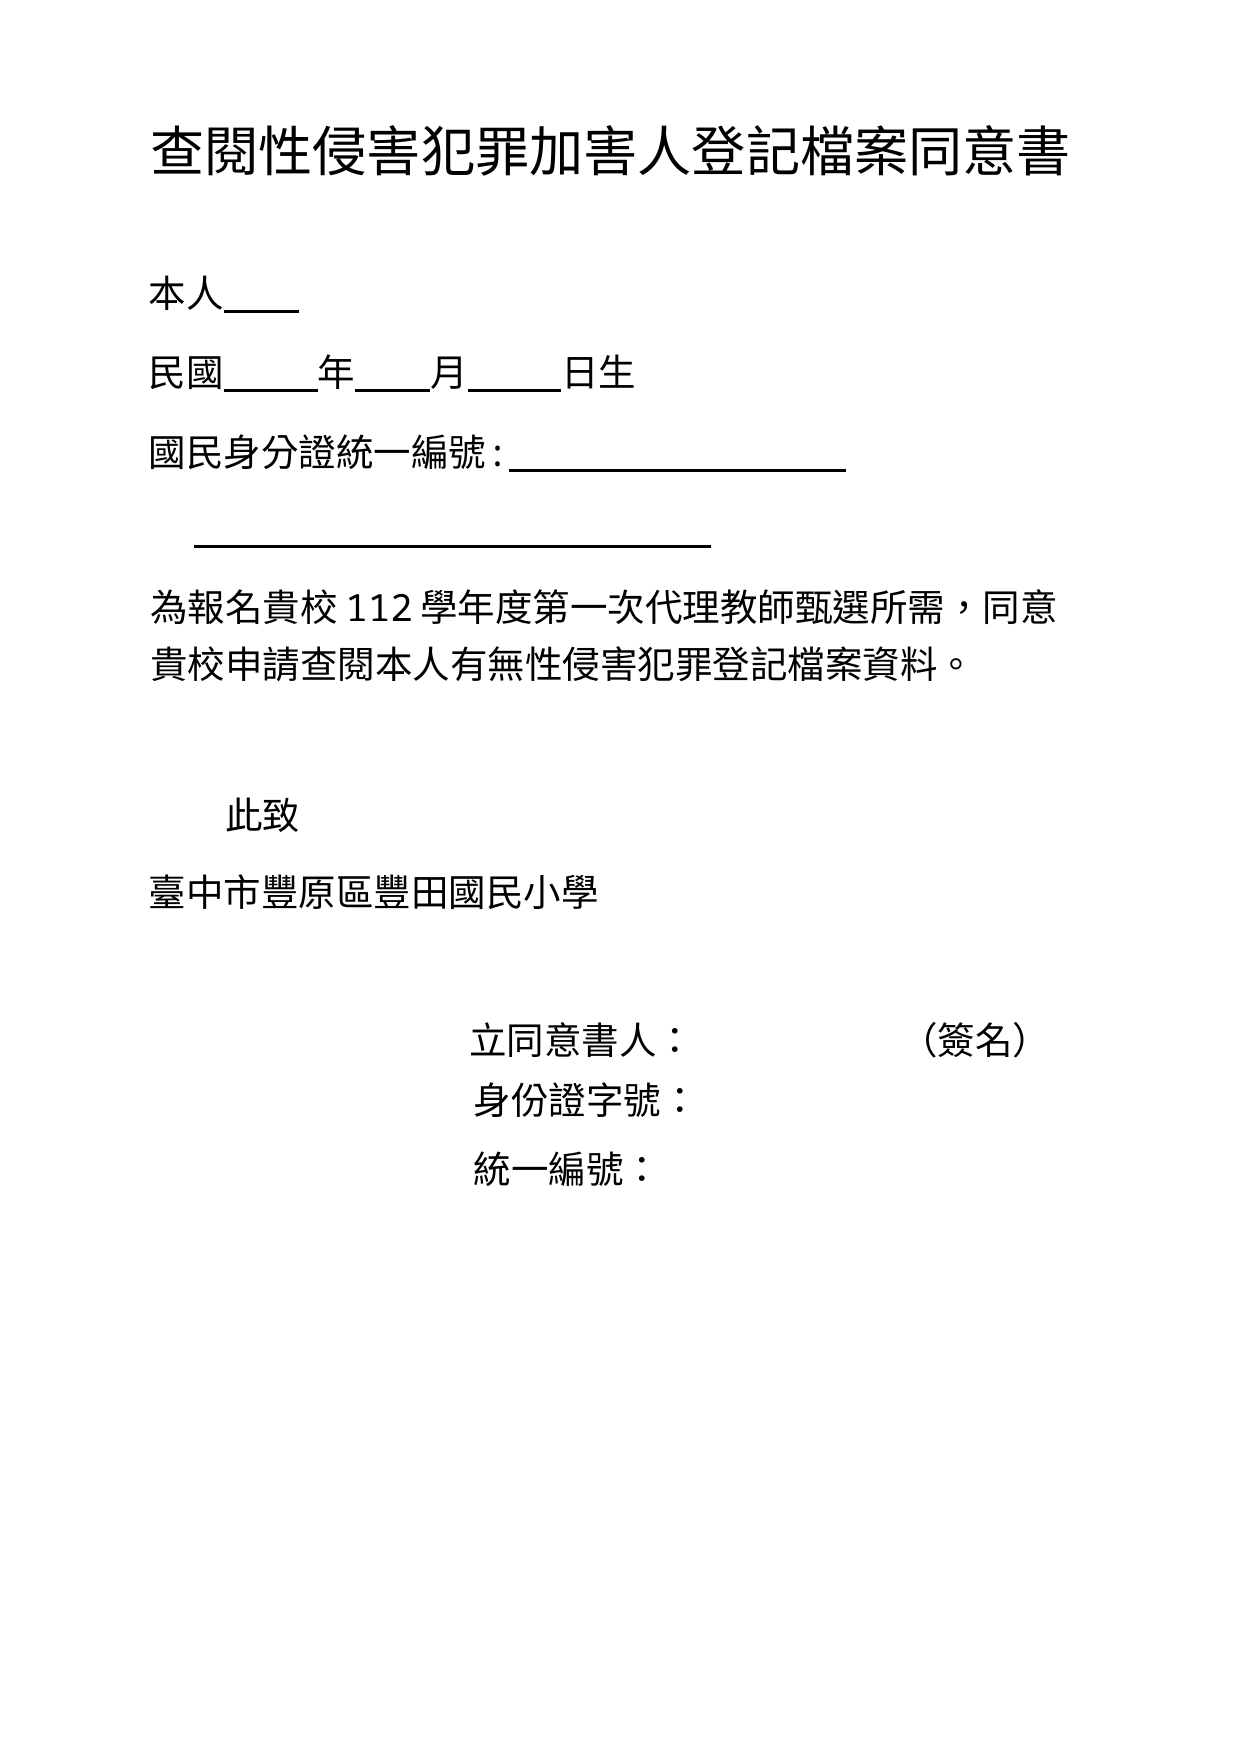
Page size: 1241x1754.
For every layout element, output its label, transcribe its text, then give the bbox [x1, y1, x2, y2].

text 此致 [225, 786, 1090, 840]
text 身份證字號： [474, 1071, 1090, 1125]
text 查閱性侵害犯罪加害人登記檔案同意書 [150, 109, 1090, 187]
text 立同意書人： （簽名） [469, 1011, 1090, 1065]
text 本人 [149, 263, 1090, 318]
text 為報名貴校112學年度第一次代理教師甄選所需，同意貴校申請查閱本人有無性侵害犯罪登記檔案資料。 [150, 578, 1090, 689]
text 國民身分證統一編號: [149, 422, 1090, 477]
text 民國 年 月 日生 [149, 343, 1090, 397]
text 統一編號： [474, 1140, 1090, 1194]
text 臺中市豐原區豐田國民小學 [149, 862, 1090, 917]
